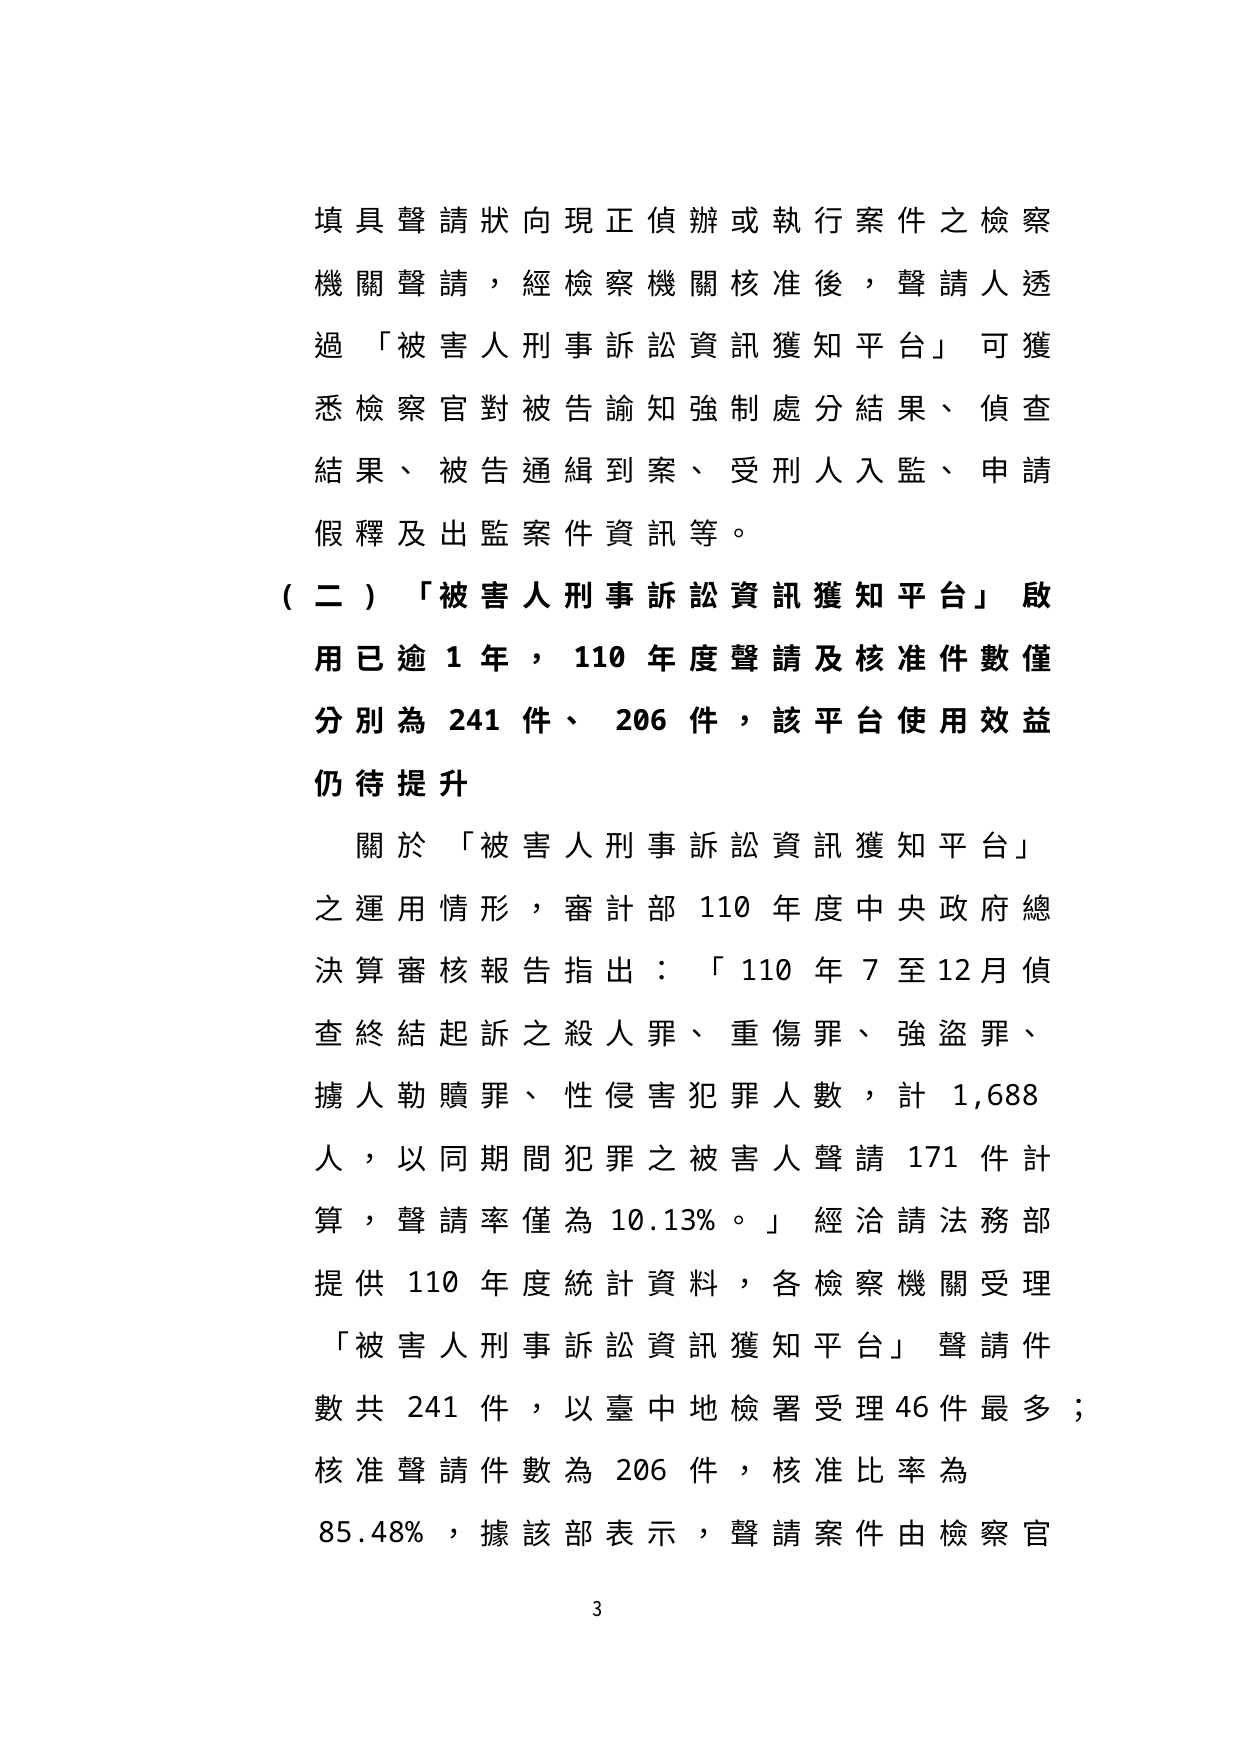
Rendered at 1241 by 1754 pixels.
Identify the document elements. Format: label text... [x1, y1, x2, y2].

text 為落實司改國是會議關於使被害人得適時掌握訴訟資訊之決議，法務部與司法院於109年共同建置之「被害人刑事訴訟資訊獲知平台」系統，經費共222萬元，由兩機關共同分攤；110年1月1日起於臺北、新北、屏東地方檢察署及法院試辦，並陸續擴大試辦範圍，同年7月1日正式全面啟用。依據「檢察機關辦理被害人刑事訴訟資訊獲知平台應行注意事項」規定，該平台係以殺人、重傷、性侵害、強盜、擄人勒贖等重大犯罪案件及其他檢察官認有必要通知之案件為適用範圍，聲請人應填具聲請狀向現正偵辦或執行案件之檢察機關聲請，經檢察機關核准後，聲請人透過「被害人刑事訴訟資訊獲知平台」可獲悉檢察官對被告諭知強制處分結果、偵查結果、被告通緝到案、受刑人入監、申請假釋及出監案件資訊等。 [271, 177, 1058, 552]
text 關於「被害人刑事訴訟資訊獲知平台」之運用情形，審計部110年度中央政府總決算審核報告指出：「110年7至12月偵查終結起訴之殺人罪、重傷罪、強盜罪、擄人勒贖罪、性侵害犯罪人數，計1,688人，以同期間犯罪之被害人聲請171件計算，聲請率僅為10.13%。」經洽請法務部提供110年度統計資料，各檢察機關受理「被害人刑事訴訟資訊獲知平台」聲請件數共241件，以臺中地檢署受理46件最多；核准聲請件數為206件，核准比率為85.48%，據該部表示，聲請案件由檢察官依個案裁量，須衡酌被告所涉是否為例示之罪名、聲請人是否為犯罪之被害人及是否妨害偵查程序等，故部分案件未予核准。又前述核准聲請案件所涉罪名(詳表1)，以性侵害案件122件為最大宗(占比59.22%)，其次為殺人案件53件(占比26.02%)。「被害人刑事訴訟資訊獲知平台」啟用已逾1年，聲請及核准件數仍偏低，使用效益有待提升。 [271, 802, 1058, 1552]
text (二)「被害人刑事訴訟資訊獲知平台」啟用已逾1年，110年度聲請及核准件數僅分別為241件、206件，該平台使用效益仍待提升 [242, 552, 1058, 802]
